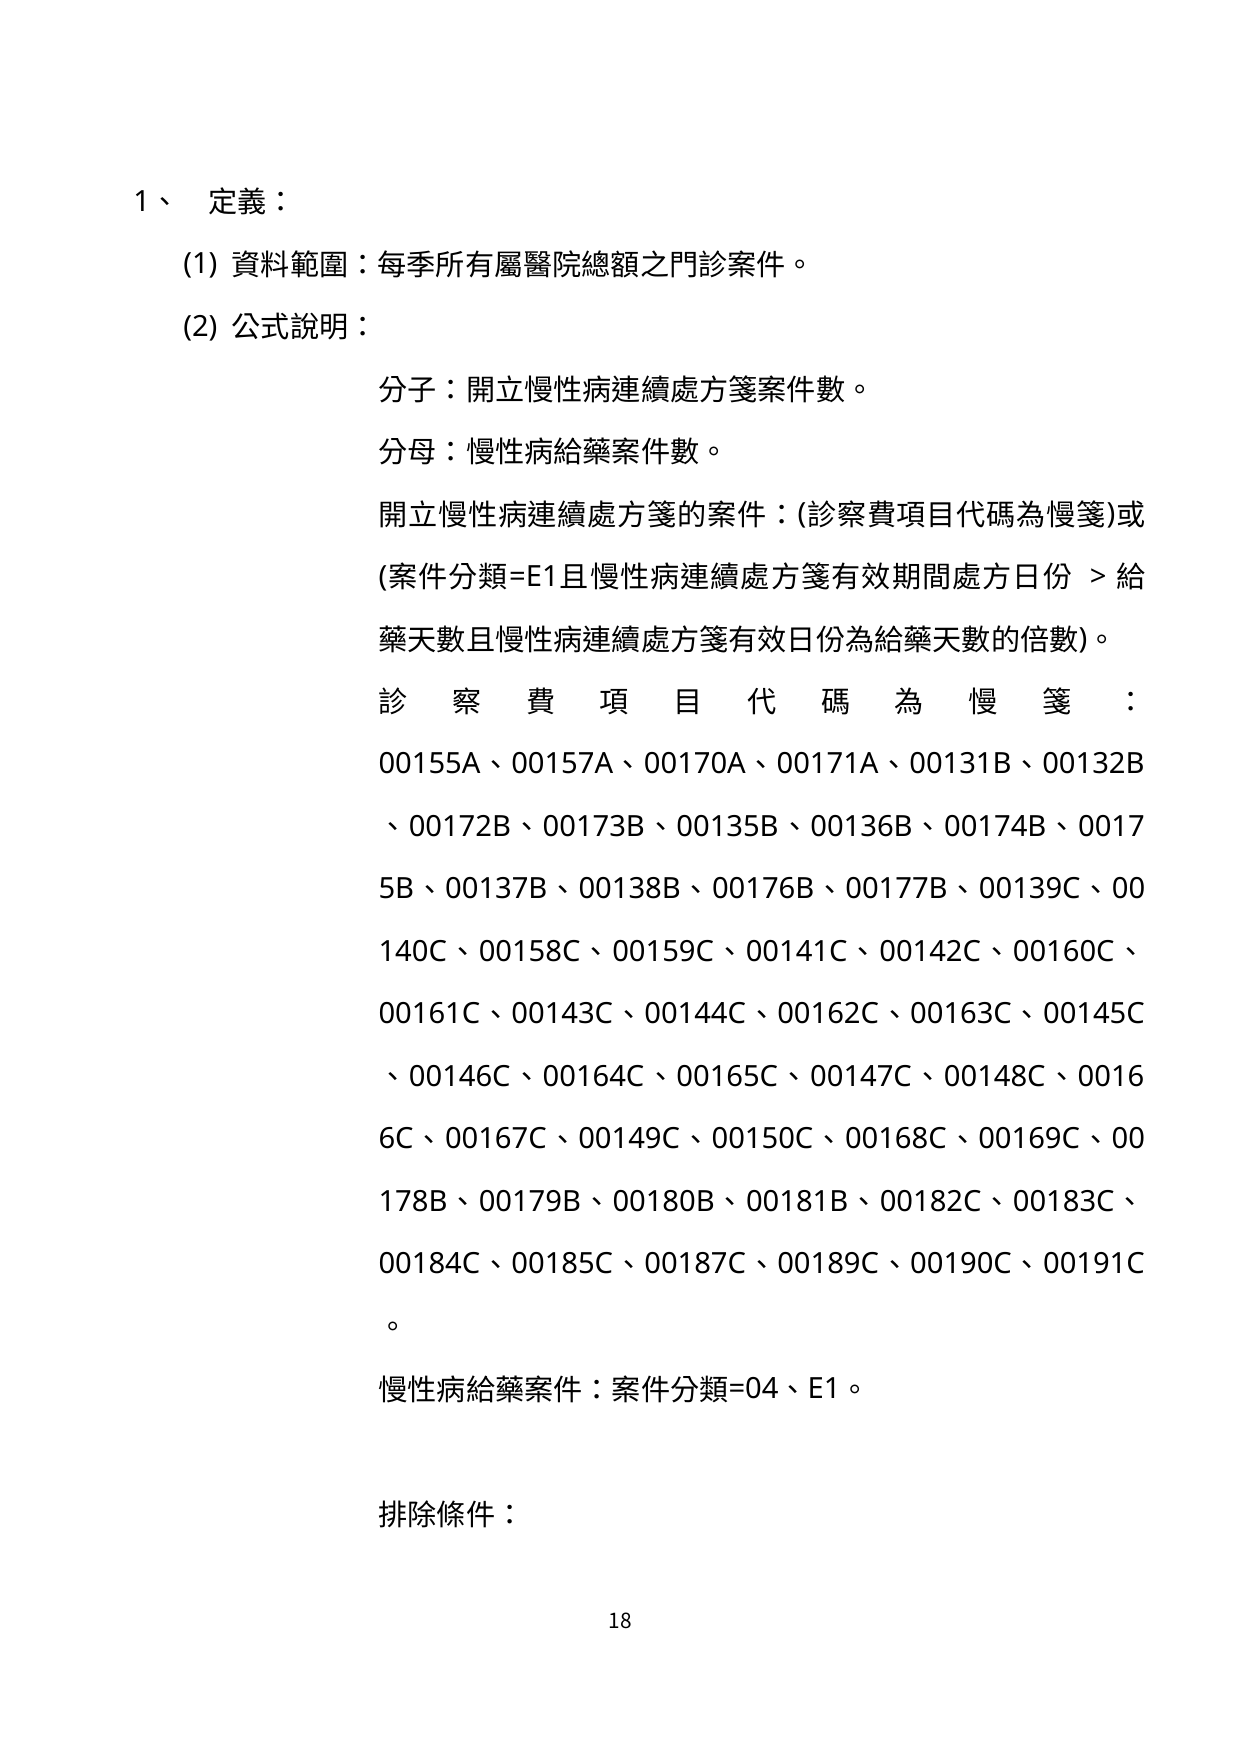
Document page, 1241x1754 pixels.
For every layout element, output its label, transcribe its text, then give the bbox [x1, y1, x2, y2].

list 資料範圍：每季所有屬醫院總額之門診案件。 [183, 221, 1145, 283]
list 定義： [133, 158, 1145, 221]
text 診察費項目代碼為慢箋： 00155A、00157A、00170A、00171A、00131B、00132B、00172B、00173B、00135B、00136B、00174B、00175B、00137B、00138B、00176B、00177B、00139C、00140C、00158C、00159C、00141C、00142C、00160C、00161C、00143C、00144C、00162C、00163C、00145C、00146C、00164C、00165C、00147C、00148C、00166C、00167C、00149C、00150C、00168C、00169C、00178B、00179B、00180B、00181B、00182C、00183C、00184C、00185C、00187C、00189C、00190C、00191C。 [378, 658, 1145, 1346]
text 分母：慢性病給藥案件數。 [378, 408, 1145, 471]
list 公式說明： [183, 283, 1145, 346]
text 開立慢性病連續處方箋的案件：(診察費項目代碼為慢箋)或(案件分類=E1且慢性病連續處方箋有效期間處方日份 > 給藥天數且慢性病連續處方箋有效日份為給藥天數的倍數)。 [378, 471, 1145, 658]
text 分子：開立慢性病連續處方箋案件數。 [378, 346, 1145, 408]
text 慢性病給藥案件：案件分類=04、E1。 [378, 1346, 1145, 1408]
text 排除條件： [378, 1471, 1145, 1533]
